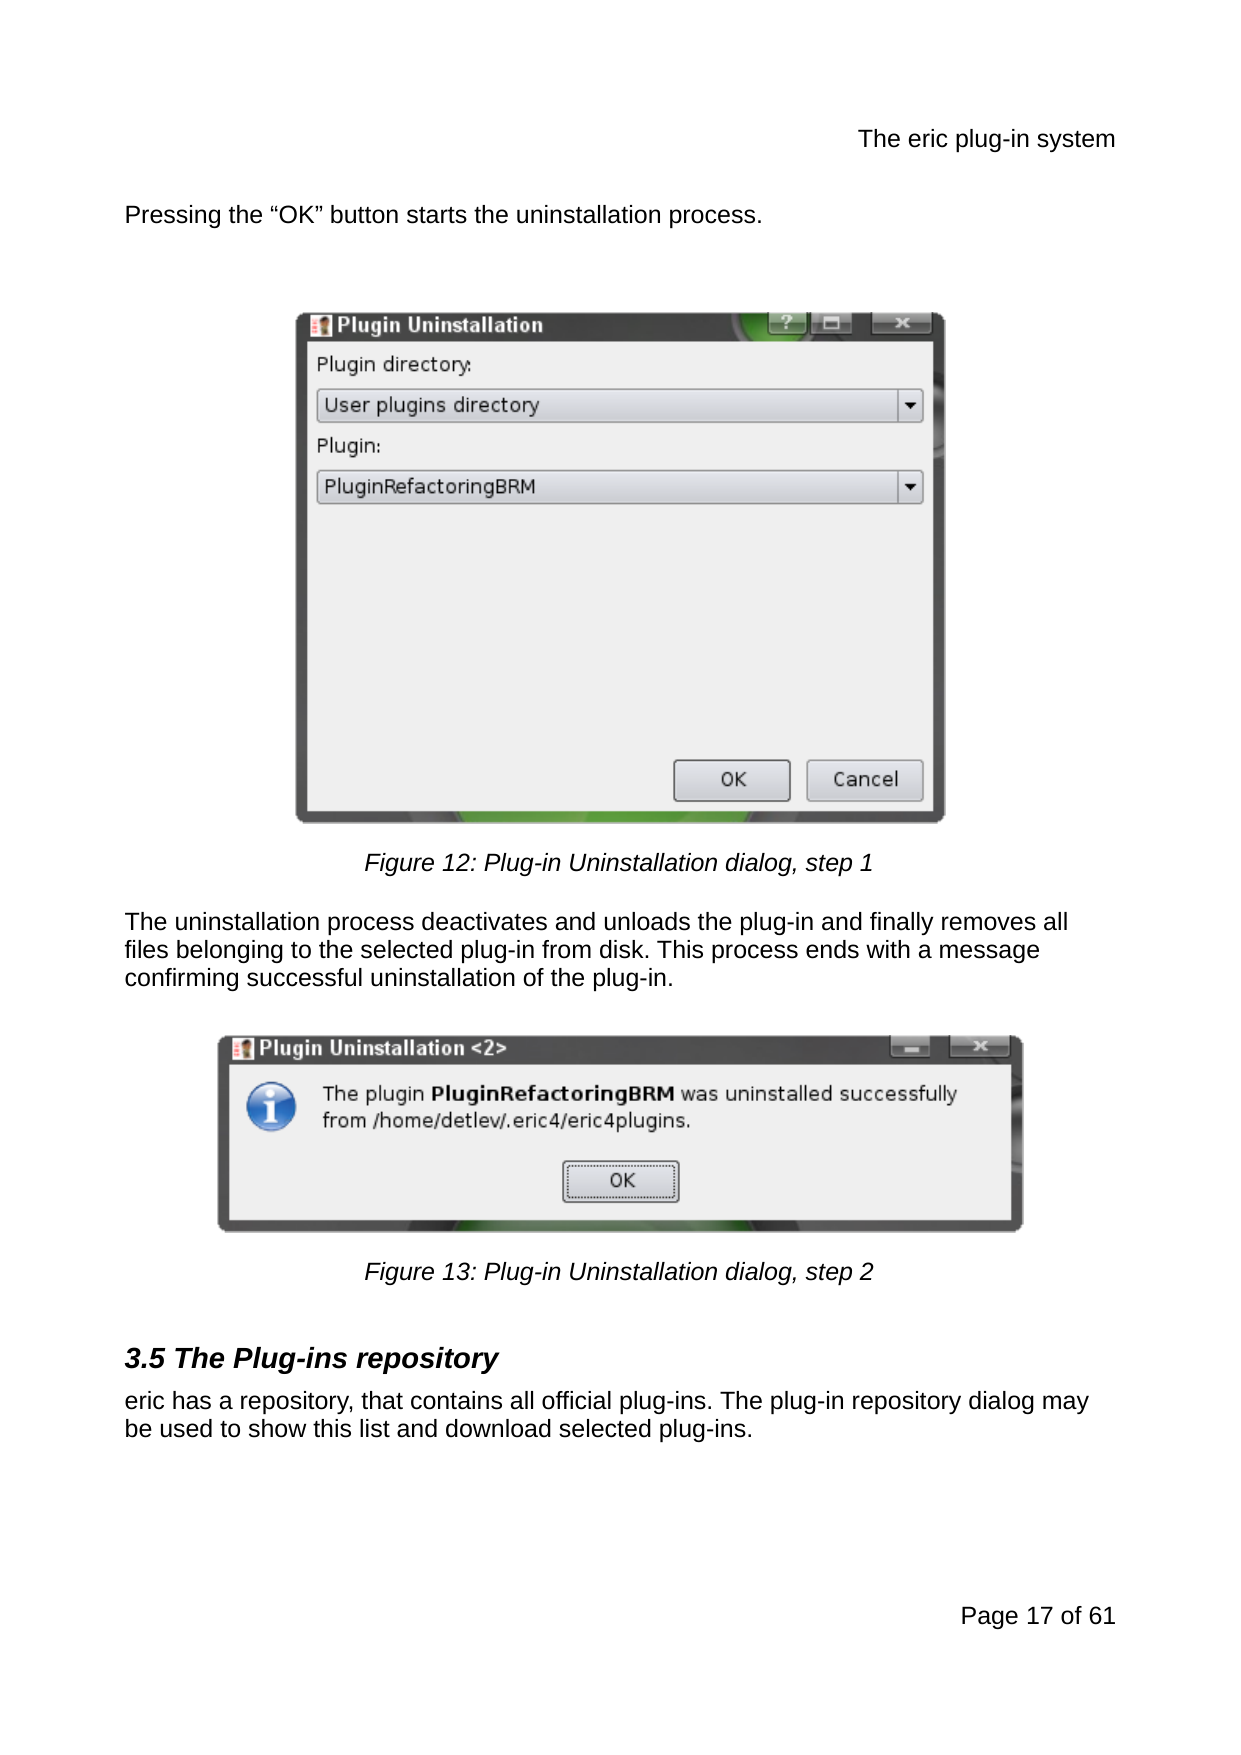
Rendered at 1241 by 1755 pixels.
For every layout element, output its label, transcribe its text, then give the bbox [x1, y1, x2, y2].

text The uninstallation process deactivates and unloads the plug-in and finally removes all files belonging to the selected plug-in from disk. This process ends with a message confirming successful uninstallation of the plug-in. [118, 902, 1122, 998]
text Figure 13: Plug-in Uninstallation dialog, step 2 [118, 1251, 1122, 1292]
picture [295, 312, 946, 824]
subtitle The Plug-ins repository [118, 1335, 1122, 1374]
text Pressing the “OK” button starts the uninstallation process. [118, 194, 1122, 228]
picture [217, 1035, 1024, 1233]
text eric has a repository, that contains all official plug-ins. The plug-in repository dialog may be used to show this list and download selected plug-ins. [118, 1380, 1122, 1449]
text Figure 12: Plug-in Uninstallation dialog, step 1 [118, 842, 1122, 883]
